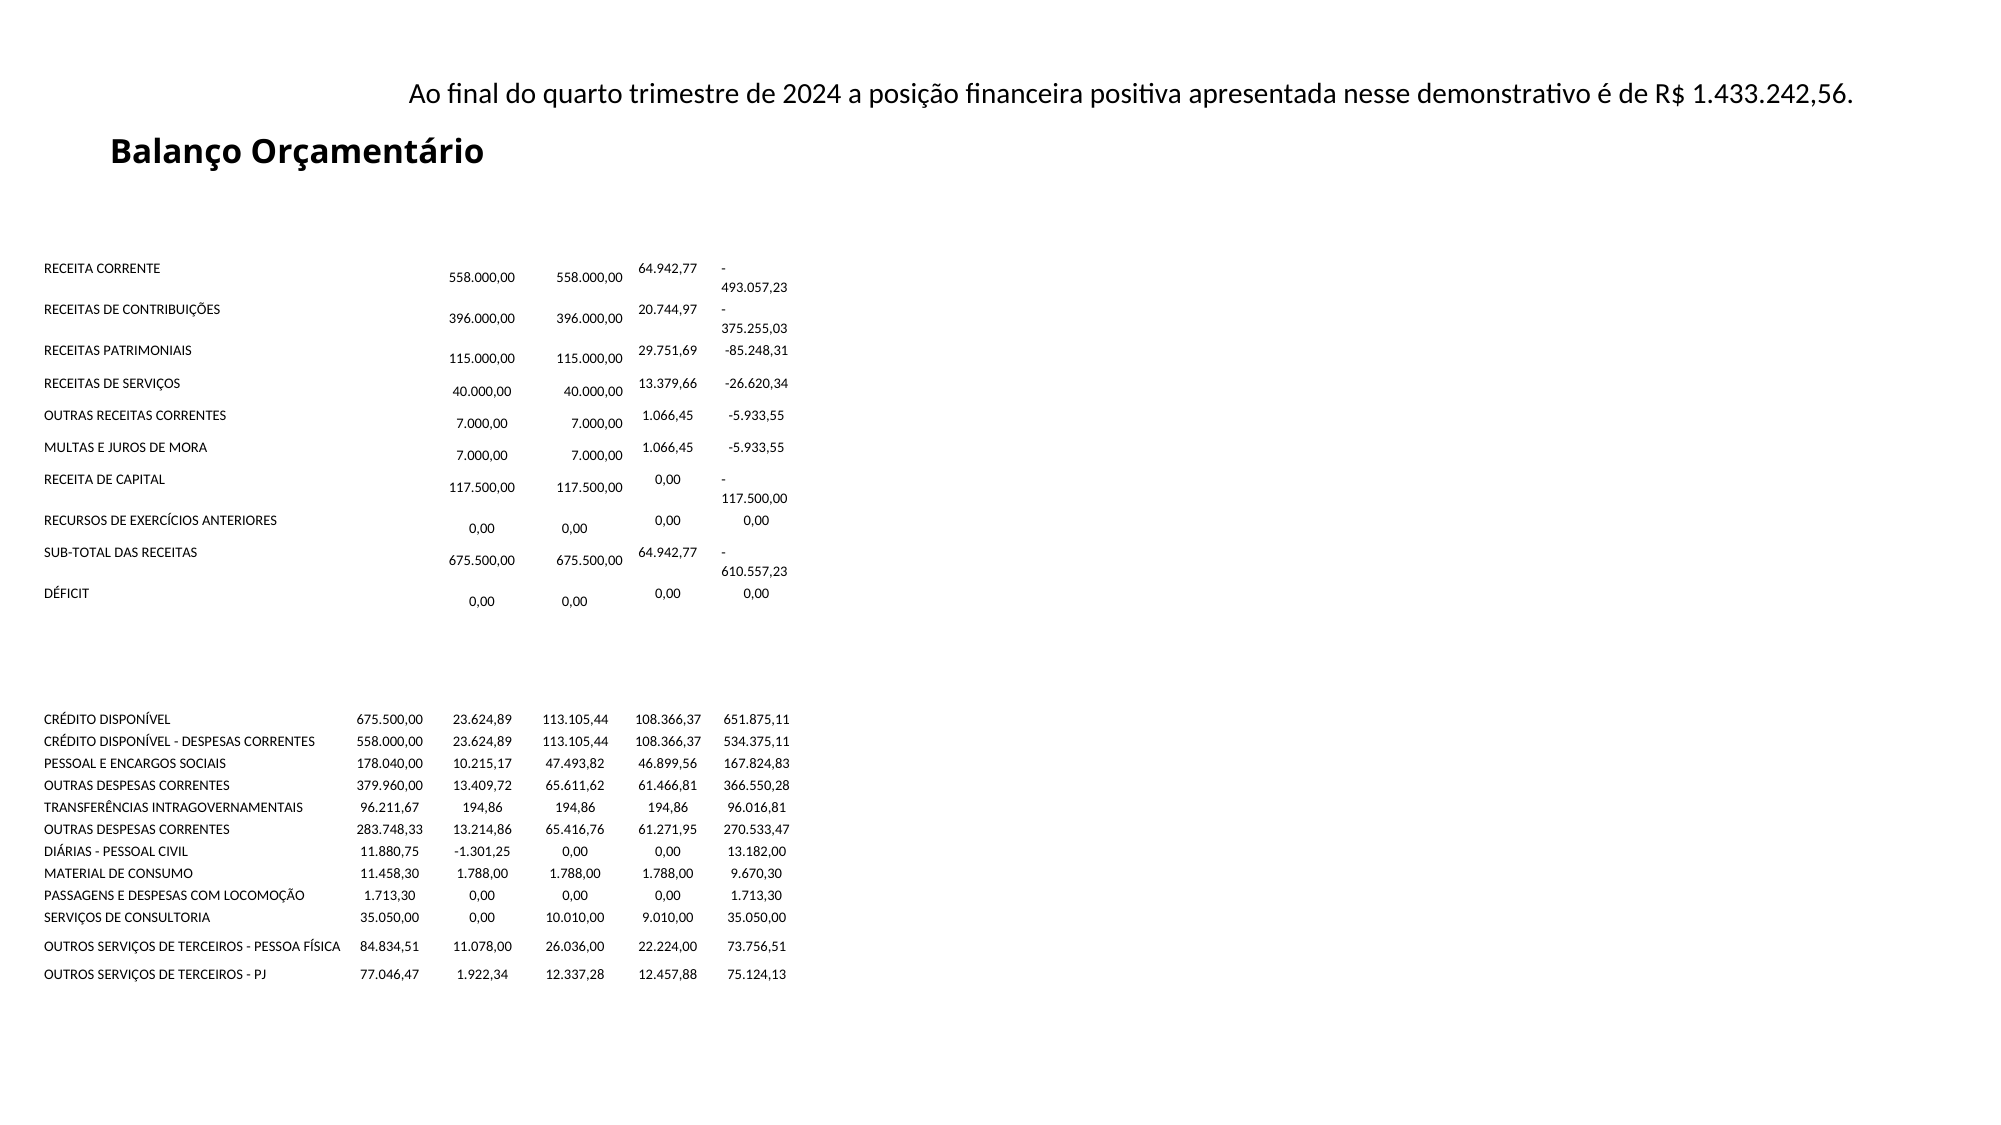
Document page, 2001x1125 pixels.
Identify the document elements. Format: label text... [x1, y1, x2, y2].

table_cell 12.457,88 [630, 963, 721, 992]
table_cell TOTAL [43, 614, 350, 655]
table_cell CRÉDITO DISPONÍVEL - DESPESAS CORRENTES [43, 730, 350, 752]
table_cell 11.880,75 [350, 840, 438, 862]
table_cell 194,86 [439, 796, 536, 818]
table_cell PESSOAL E ENCARGOS SOCIAIS [43, 752, 350, 774]
table_cell 0,00 [439, 906, 536, 934]
table_cell 396.000,00 396.000,00 [350, 298, 630, 339]
table_cell SALDO DOTAÇÃO [721, 655, 798, 708]
table_cell 558.000,00 558.000,00 [350, 257, 630, 298]
table_cell 40.000,00 40.000,00 [350, 371, 630, 404]
table_cell 65.416,76 [536, 818, 630, 840]
table_cell DESPESAS ORÇAMENTÁRIAS [43, 655, 350, 708]
table_cell 0,00 [536, 840, 630, 862]
table_cell 1.922,34 [439, 963, 536, 992]
table_cell 13.379,66 [630, 371, 721, 404]
table_cell RECEITAS PATRIMONIAIS [43, 339, 350, 371]
table_cell 29.751,69 [630, 339, 721, 371]
table_cell OUTRAS DESPESAS CORRENTES [43, 774, 350, 796]
table_cell 675.500,00 675.500,00 [350, 614, 630, 655]
table_cell RECEITA CORRENTE [43, 257, 350, 298]
table_cell 0,00 [536, 884, 630, 906]
table_cell MULTAS E JUROS DE MORA [43, 436, 350, 468]
table_cell 0,00 [630, 468, 721, 509]
table_cell 1.788,00 [630, 862, 721, 884]
table_cell OUTRAS DESPESAS CORRENTES [43, 818, 350, 840]
table_cell -610.557,23 [721, 541, 798, 582]
table_cell 366.550,28 [721, 774, 798, 796]
table_cell 77.046,47 [350, 963, 438, 992]
table_cell 0,00 0,00 [350, 509, 630, 541]
table_cell 7.000,00 7.000,00 [350, 436, 630, 468]
table_cell 26.036,00 [536, 935, 630, 963]
table_cell 0,00 [630, 582, 721, 614]
table_cell 379.960,00 [350, 774, 438, 796]
table_cell 1.788,00 [439, 862, 536, 884]
table_cell 35.050,00 [721, 906, 798, 934]
table_cell 558.000,00 [350, 730, 438, 752]
table_cell 64.942,77 [630, 257, 721, 298]
table_cell 115.000,00 115.000,00 [350, 339, 630, 371]
table_cell 0,00 [721, 509, 798, 541]
table_cell MATERIAL DE CONSUMO [43, 862, 350, 884]
table_cell 47.493,82 [536, 752, 630, 774]
table_cell SUB-TOTAL DAS RECEITAS [43, 541, 350, 582]
table_cell 108.366,37 [630, 708, 721, 730]
table_cell 1.066,45 [630, 404, 721, 436]
table_cell 283.748,33 [350, 818, 438, 840]
table_cell 651.875,11 [721, 708, 798, 730]
table_cell 194,86 [536, 796, 630, 818]
table_cell 534.375,11 [721, 730, 798, 752]
table_cell 9.010,00 [630, 906, 721, 934]
table_cell SERVIÇOS DE CONSULTORIA [43, 906, 350, 934]
table_cell DESPESAS PAGAS [630, 655, 721, 708]
table_cell 46.899,56 [630, 752, 721, 774]
table_cell 84.834,51 [350, 935, 438, 963]
table_header RECEITAS ORÇAMENTÁRIAS [43, 216, 350, 257]
table_cell 11.458,30 [350, 862, 438, 884]
text Ao final do quarto trimestre de 2024 a posição financeira positiva apresentada nesse demonstrativo é de R$ 1.433.242,56. [408, 75, 1907, 111]
table_cell RECEITAS DE CONTRIBUIÇÕES [43, 298, 350, 339]
table_cell 194,86 [630, 796, 721, 818]
table_cell 61.271,95 [630, 818, 721, 840]
table_cell 1.066,45 [630, 436, 721, 468]
table_cell -85.248,31 [721, 339, 798, 371]
table_header PREVISÃO PREVISÃO INICIAL ATUALIZADA [350, 216, 630, 257]
table_cell 13.409,72 [439, 774, 536, 796]
table_header RECEITAS REALIZADAS [630, 216, 721, 257]
table_cell 0,00 0,00 [350, 582, 630, 614]
table_cell 65.611,62 [536, 774, 630, 796]
table_cell -1.301,25 [439, 840, 536, 862]
table_cell 12.337,28 [536, 963, 630, 992]
table_cell 1.713,30 [350, 884, 438, 906]
subtitle Balanço Orçamentário [109, 128, 1907, 174]
table_cell DOTAÇÃO DESPESAS DESPESAS ATUALIZADA EMPENHADAS LIQUIDADAS [350, 655, 630, 708]
table_cell RECURSOS DE EXERCÍCIOS ANTERIORES [43, 509, 350, 541]
table_cell 0,00 [630, 509, 721, 541]
table_cell 675.500,00 [350, 708, 438, 730]
table_cell 1.713,30 [721, 884, 798, 906]
table_cell OUTROS SERVIÇOS DE TERCEIROS - PJ [43, 963, 350, 992]
table_cell 64.942,77 [630, 541, 721, 582]
table_cell 167.824,83 [721, 752, 798, 774]
table_cell -26.620,34 [721, 371, 798, 404]
table_cell 13.182,00 [721, 840, 798, 862]
table_cell 1.788,00 [536, 862, 630, 884]
table_cell 13.214,86 [439, 818, 536, 840]
table_cell -117.500,00 [721, 468, 798, 509]
table_cell -493.057,23 [721, 257, 798, 298]
table_cell 10.010,00 [536, 906, 630, 934]
table_cell TRANSFERÊNCIAS INTRAGOVERNAMENTAIS [43, 796, 350, 818]
table_cell 96.016,81 [721, 796, 798, 818]
table_cell OUTROS SERVIÇOS DE TERCEIROS - PESSOA FÍSICA [43, 935, 350, 963]
table_cell 7.000,00 7.000,00 [350, 404, 630, 436]
table_cell 23.624,89 [439, 730, 536, 752]
table_cell PASSAGENS E DESPESAS COM LOCOMOÇÃO [43, 884, 350, 906]
table_cell 10.215,17 [439, 752, 536, 774]
table_cell OUTRAS RECEITAS CORRENTES [43, 404, 350, 436]
table_cell -5.933,55 [721, 404, 798, 436]
table_cell 9.670,30 [721, 862, 798, 884]
table_cell 113.105,44 [536, 730, 630, 752]
table_cell -375.255,03 [721, 298, 798, 339]
table_cell 96.211,67 [350, 796, 438, 818]
table_cell 35.050,00 [350, 906, 438, 934]
table_cell 270.533,47 [721, 818, 798, 840]
table_cell 178.040,00 [350, 752, 438, 774]
table_cell 113.105,44 [536, 708, 630, 730]
table_cell -610.557,23 [721, 614, 798, 655]
table_cell 75.124,13 [721, 963, 798, 992]
table_cell 108.366,37 [630, 730, 721, 752]
table_cell 0,00 [630, 884, 721, 906]
table_header SALDO [721, 216, 798, 257]
table_cell 11.078,00 [439, 935, 536, 963]
table_cell 0,00 [721, 582, 798, 614]
table_cell DÉFICIT [43, 582, 350, 614]
table_cell RECEITAS DE SERVIÇOS [43, 371, 350, 404]
table_cell DIÁRIAS - PESSOAL CIVIL [43, 840, 350, 862]
table_cell CRÉDITO DISPONÍVEL [43, 708, 350, 730]
table_cell RECEITA DE CAPITAL [43, 468, 350, 509]
table_cell -5.933,55 [721, 436, 798, 468]
table_cell 73.756,51 [721, 935, 798, 963]
table_cell 22.224,00 [630, 935, 721, 963]
table_cell 0,00 [439, 884, 536, 906]
table_cell 117.500,00 117.500,00 [350, 468, 630, 509]
table_cell 23.624,89 [439, 708, 536, 730]
table_cell 61.466,81 [630, 774, 721, 796]
table_cell 64.942,77 [630, 614, 721, 655]
table_cell 0,00 [630, 840, 721, 862]
table_cell 20.744,97 [630, 298, 721, 339]
table_cell 675.500,00 675.500,00 [350, 541, 630, 582]
